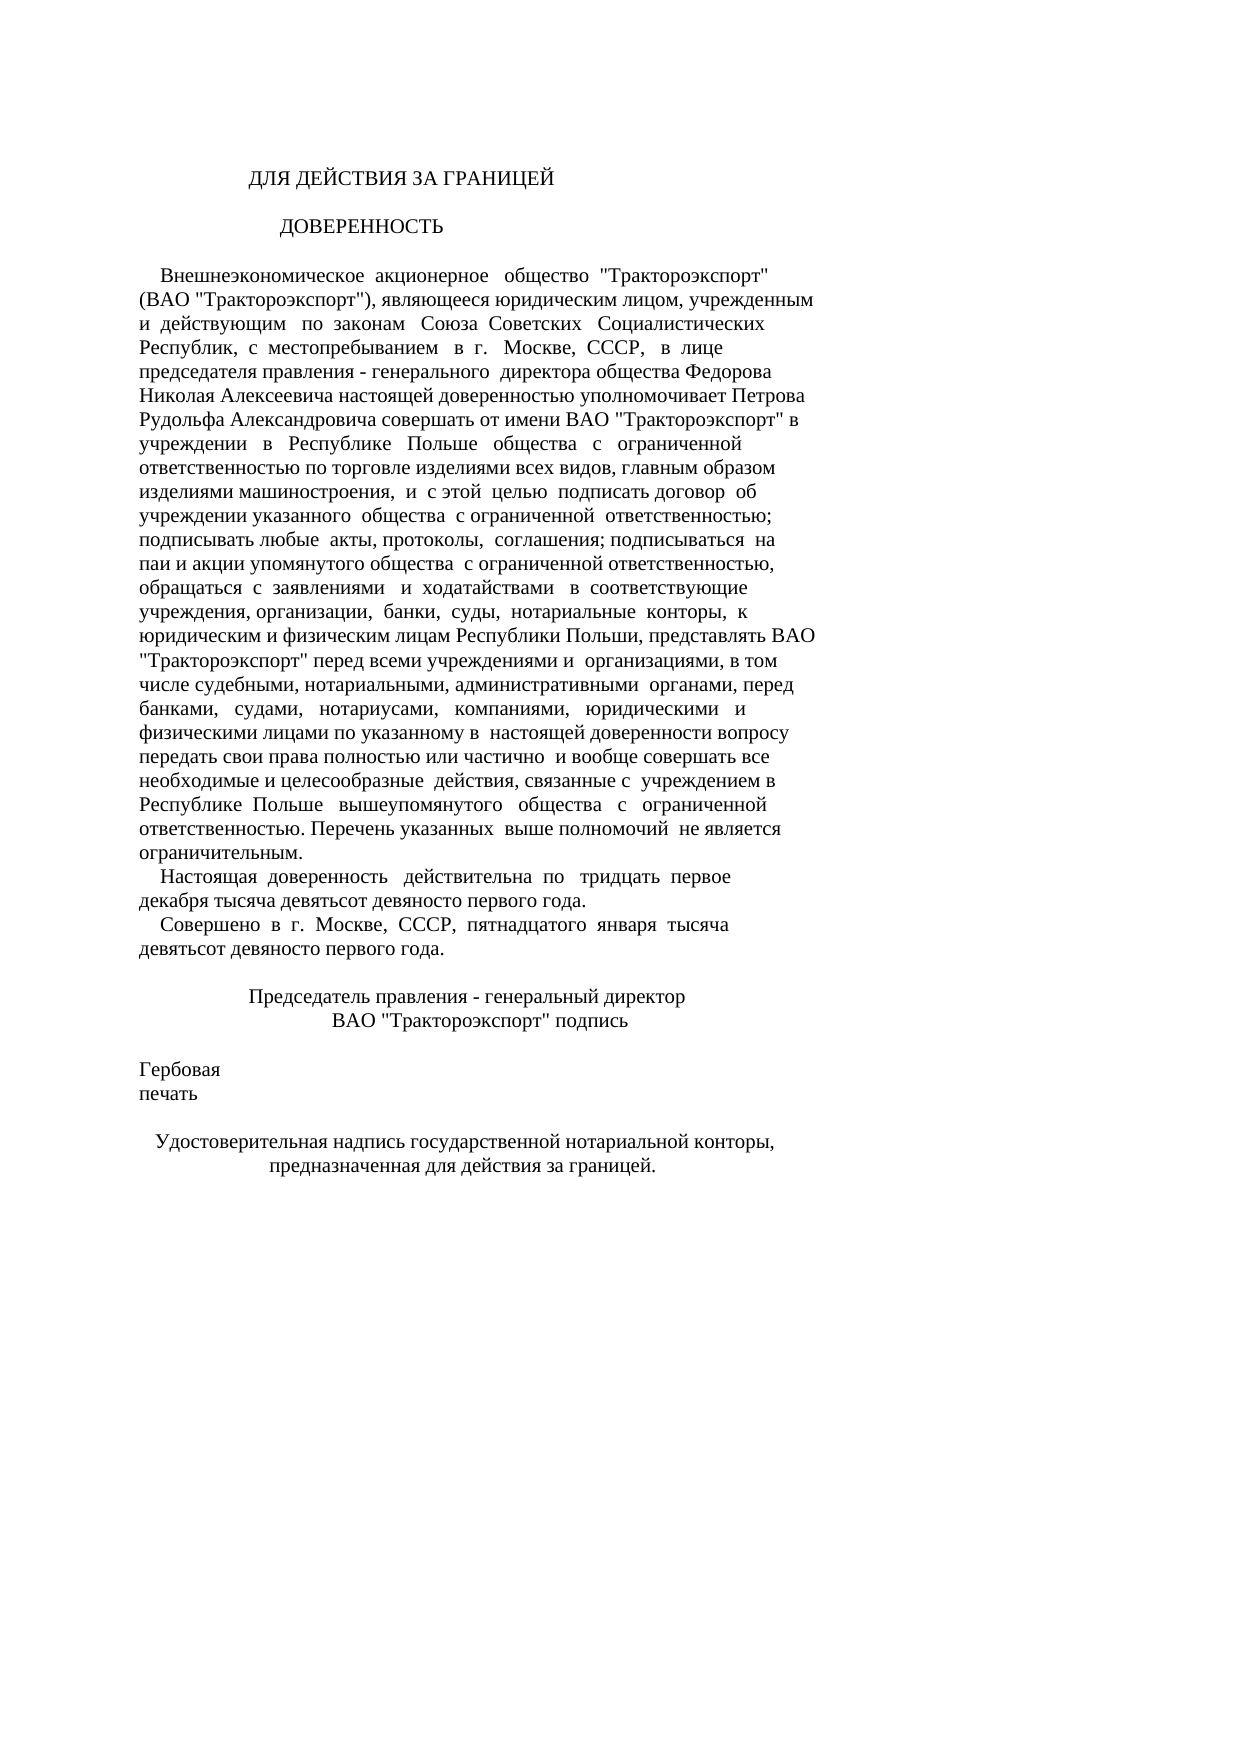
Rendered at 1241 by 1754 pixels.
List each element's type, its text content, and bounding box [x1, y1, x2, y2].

text председателя правления - генерального директора общества Федорова [118, 359, 1122, 383]
text Республике Польше вышеупомянутого общества с ограниченной [118, 792, 1122, 816]
text паи и акции упомянутого общества с ограниченной ответственностью, [118, 551, 1122, 575]
text обращаться с заявлениями и ходатайствами в соответствующие [118, 575, 1122, 599]
text ответственностью. Перечень указанных выше полномочий не является [118, 816, 1122, 840]
text "Трактороэкспорт" перед всеми учреждениями и организациями, в том [118, 647, 1122, 672]
text ДОВЕРЕННОСТЬ [118, 214, 1122, 238]
text Гербовая [118, 1057, 1122, 1081]
text юридическим и физическим лицам Республики Польши, представлять ВАО [118, 623, 1122, 647]
text физическими лицами по указанному в настоящей доверенности вопросу [118, 720, 1122, 744]
text декабря тысяча девятьсот девяносто первого года. [118, 888, 1122, 912]
text (ВАО "Трактороэкспорт"), являющееся юридическим лицом, учрежденным [118, 287, 1122, 311]
text девятьсот девяносто первого года. [118, 936, 1122, 960]
text Николая Алексеевича настоящей доверенностью уполномочивает Петрова [118, 383, 1122, 407]
text ограничительным. [118, 840, 1122, 864]
text передать свои права полностью или частично и вообще совершать все [118, 744, 1122, 768]
text предназначенная для действия за границей. [118, 1153, 1122, 1177]
text ответственностью по торговле изделиями всех видов, главным образом [118, 455, 1122, 479]
text подписывать любые акты, протоколы, соглашения; подписываться на [118, 527, 1122, 551]
text и действующим по законам Союза Советских Социалистических [118, 311, 1122, 335]
text учреждении в Республике Польше общества с ограниченной [118, 431, 1122, 455]
text Совершено в г. Москве, СССР, пятнадцатого января тысяча [118, 912, 1122, 936]
text учреждении указанного общества с ограниченной ответственностью; [118, 503, 1122, 527]
text учреждения, организации, банки, суды, нотариальные конторы, к [118, 599, 1122, 623]
text Удостоверительная надпись государственной нотариальной конторы, [118, 1129, 1122, 1153]
text банками, судами, нотариусами, компаниями, юридическими и [118, 696, 1122, 720]
text ВАО "Трактороэкспорт" подпись [118, 1008, 1122, 1032]
text изделиями машиностроения, и с этой целью подписать договор об [118, 479, 1122, 503]
text необходимые и целесообразные действия, связанные с учреждением в [118, 768, 1122, 792]
text Настоящая доверенность действительна по тридцать первое [118, 864, 1122, 888]
text Внешнеэкономическое акционерное общество "Трактороэкспорт" [118, 262, 1122, 287]
text Рудольфа Александровича совершать от имени ВАО "Трактороэкспорт" в [118, 407, 1122, 431]
text числе судебными, нотариальными, административными органами, перед [118, 672, 1122, 696]
text Республик, с местопребыванием в г. Москве, СССР, в лице [118, 335, 1122, 359]
text Председатель правления - генеральный директор [118, 984, 1122, 1008]
text ДЛЯ ДЕЙСТВИЯ ЗА ГРАНИЦЕЙ [118, 166, 1122, 190]
text печать [118, 1081, 1122, 1105]
